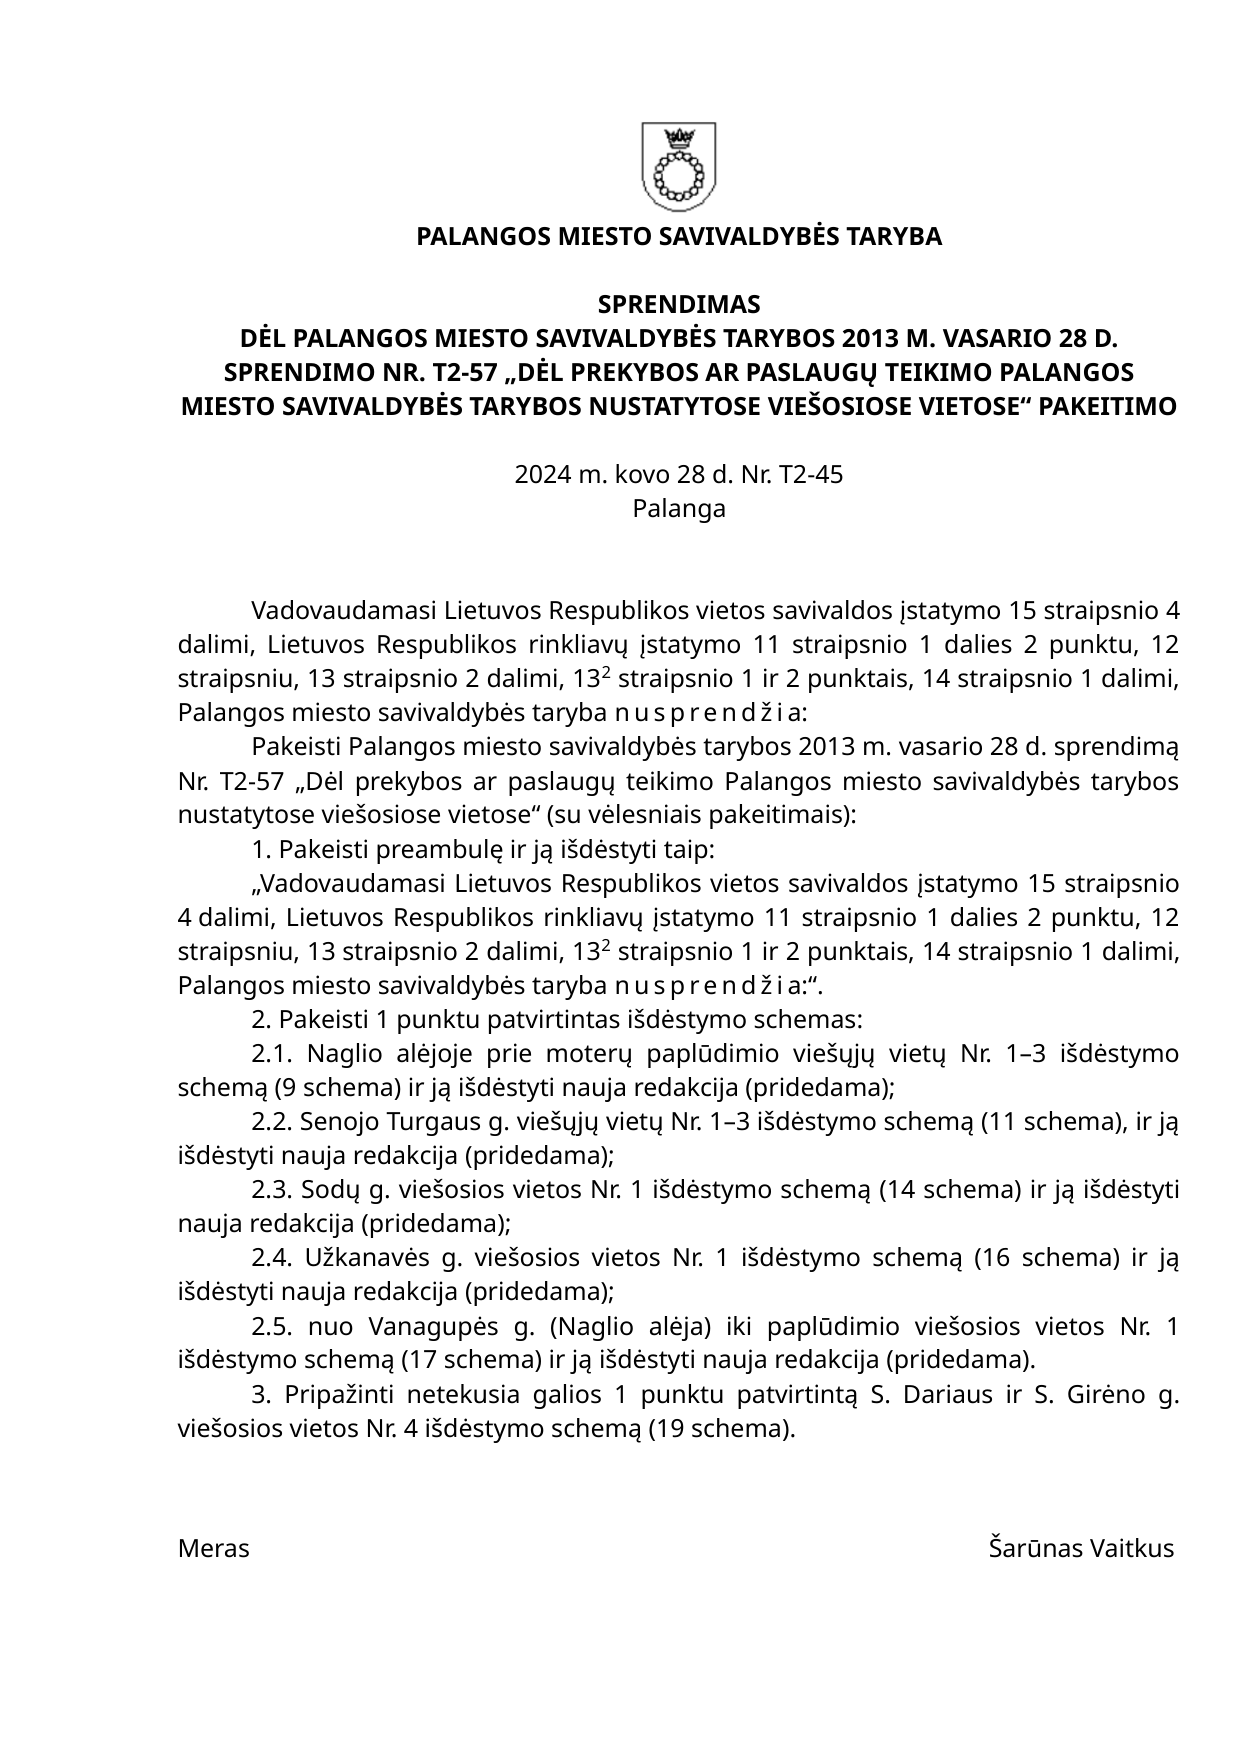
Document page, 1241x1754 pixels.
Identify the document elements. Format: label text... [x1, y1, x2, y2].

text „Vadovaudamasi Lietuvos Respublikos vietos savivaldos įstatymo 15 straipsnio 4 dalimi, Lietuvos Respublikos rinkliavų įstatymo 11 straipsnio 1 dalies 2 punktu, 12 straipsniu, 13 straipsnio 2 dalimi, 132 straipsnio 1 ir 2 punktais, 14 straipsnio 1 dalimi, Palangos miesto savivaldybės taryba nusprendžia:“. [177, 865, 1181, 1002]
text 2.2. Senojo Turgaus g. viešųjų vietų Nr. 1–3 išdėstymo schemą (11 schema), ir ją išdėstyti nauja redakcija (pridedama); [177, 1104, 1181, 1172]
text 2.3. Sodų g. viešosios vietos Nr. 1 išdėstymo schemą (14 schema) ir ją išdėstyti nauja redakcija (pridedama); [177, 1172, 1181, 1240]
text PALANGOS MIESTO SAVIVALDYBĖS TARYBA [177, 218, 1181, 252]
text 1. Pakeisti preambulę ir ją išdėstyti taip: [177, 831, 1181, 865]
text 2024 m. kovo 28 d. Nr. T2-45 [177, 457, 1181, 491]
text Palanga [177, 491, 1181, 525]
text Pakeisti Palangos miesto savivaldybės tarybos 2013 m. vasario 28 d. sprendimą Nr. T2-57 „Dėl prekybos ar paslaugų teikimo Palangos miesto savivaldybės tarybos nustatytose viešosiose vietose“ (su vėlesniais pakeitimais): [177, 729, 1181, 831]
text 2. Pakeisti 1 punktu patvirtintas išdėstymo schemas: [177, 1002, 1181, 1036]
text Meras Šarūnas Vaitkus [177, 1531, 1181, 1565]
text 2.1. Naglio alėjoje prie moterų paplūdimio viešųjų vietų Nr. 1–3 išdėstymo schemą (9 schema) ir ją išdėstyti nauja redakcija (pridedama); [177, 1036, 1181, 1104]
text 2.5. nuo Vanagupės g. (Naglio alėja) iki paplūdimio viešosios vietos Nr. 1 išdėstymo schemą (17 schema) ir ją išdėstyti nauja redakcija (pridedama). [177, 1308, 1181, 1376]
text Vadovaudamasi Lietuvos Respublikos vietos savivaldos įstatymo 15 straipsnio 4 dalimi, Lietuvos Respublikos rinkliavų įstatymo 11 straipsnio 1 dalies 2 punktu, 12 straipsniu, 13 straipsnio 2 dalimi, 132 straipsnio 1 ir 2 punktais, 14 straipsnio 1 dalimi, Palangos miesto savivaldybės taryba nusprendžia: [177, 593, 1181, 729]
text 2.4. Užkanavės g. viešosios vietos Nr. 1 išdėstymo schemą (16 schema) ir ją išdėstyti nauja redakcija (pridedama); [177, 1240, 1181, 1308]
text SPRENDIMAS [177, 286, 1181, 320]
text 3. Pripažinti netekusia galios 1 punktu patvirtintą S. Dariaus ir S. Girėno g. viešosios vietos Nr. 4 išdėstymo schemą (19 schema). [177, 1376, 1181, 1444]
text DĖL PALANGOS MIESTO SAVIVALDYBĖS TARYBOS 2013 M. VASARIO 28 D. SPRENDIMO NR. T2-57 „DĖL PREKYBOS AR PASLAUGŲ TEIKIMO PALANGOS MIESTO SAVIVALDYBĖS TARYBOS NUSTATYTOSE VIEŠOSIOSE VIETOSE“ PAKEITIMO [177, 320, 1181, 422]
